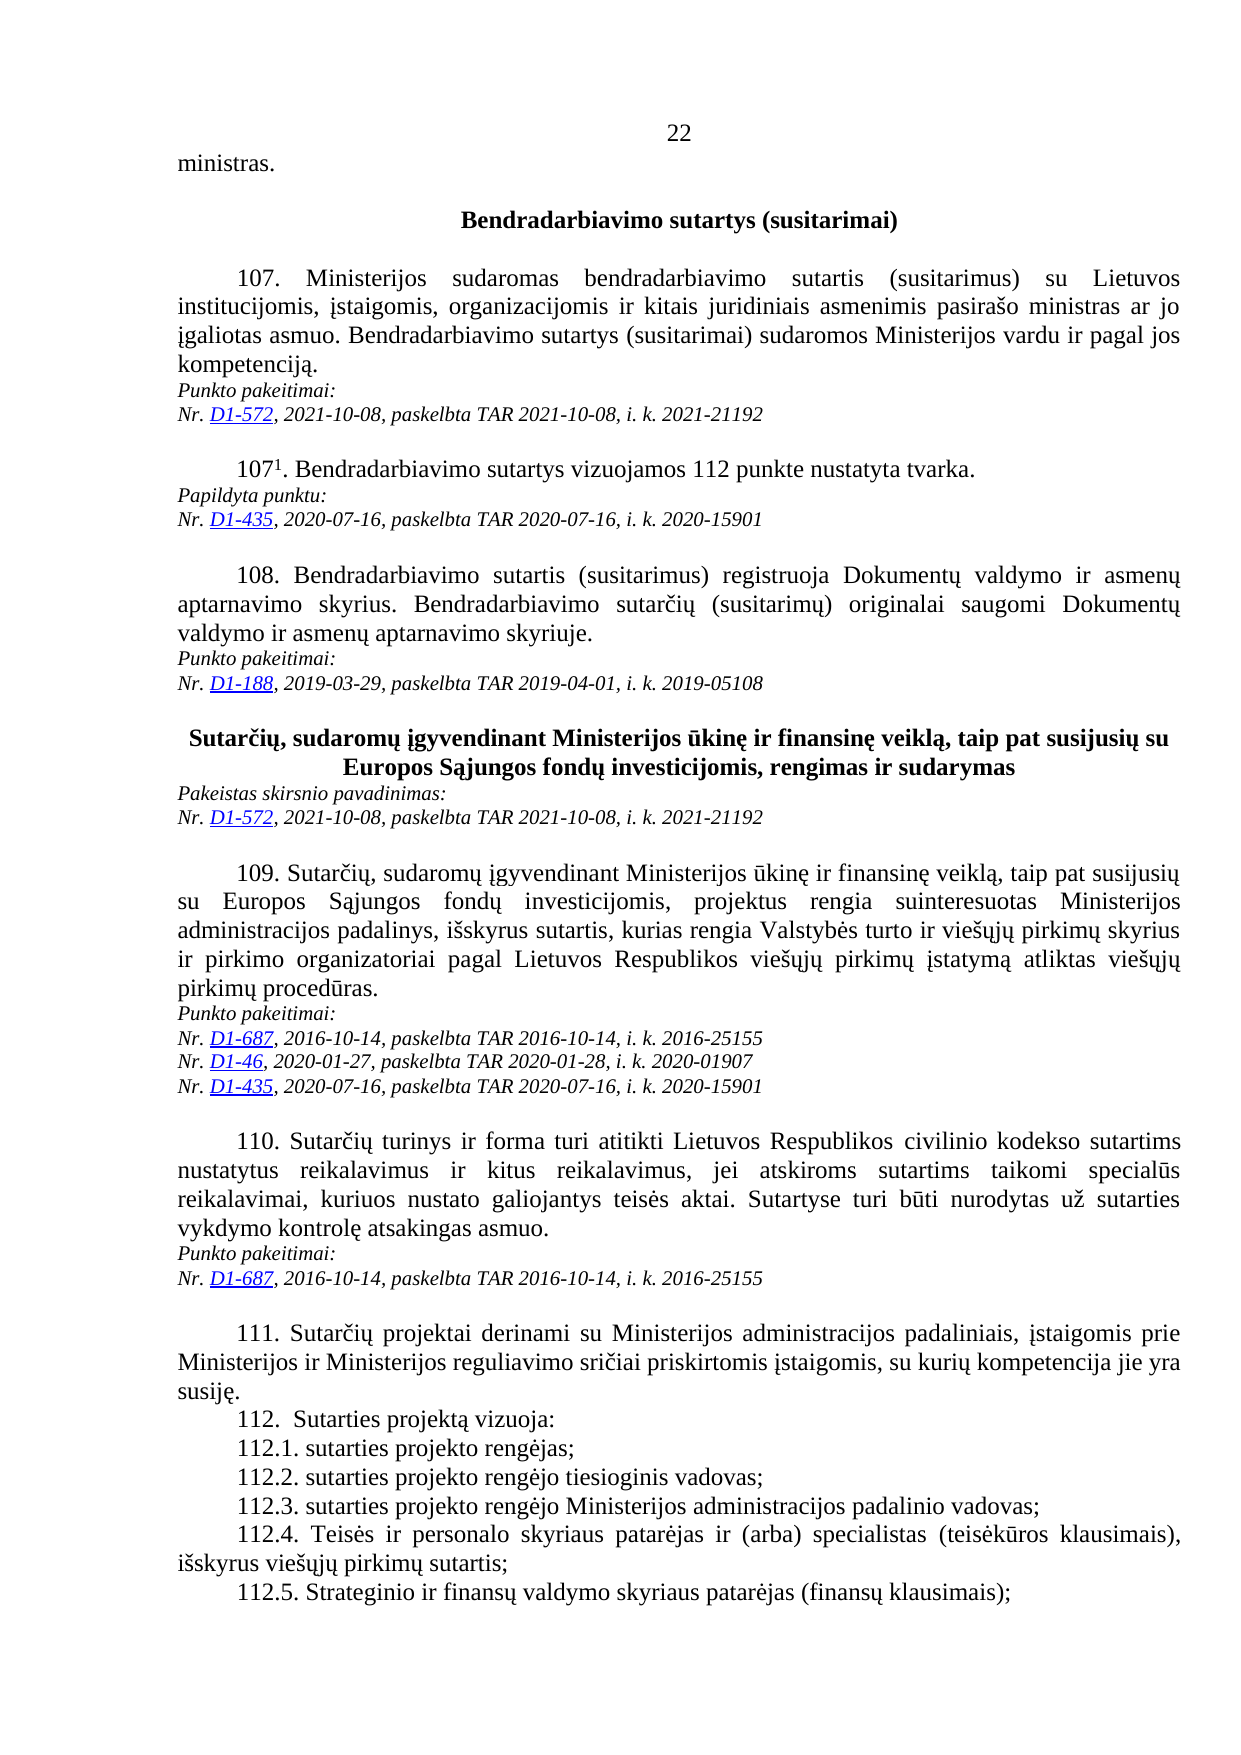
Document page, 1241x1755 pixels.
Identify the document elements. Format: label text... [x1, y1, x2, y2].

text 112.5. Strateginio ir finansų valdymo skyriaus patarėjas (finansų klausimais); [177, 1577, 1181, 1606]
text 1071. Bendradarbiavimo sutartys vizuojamos 112 punkte nustatyta tvarka. [177, 454, 1181, 483]
text 110. Sutarčių turinys ir forma turi atitikti Lietuvos Respublikos civilinio kodekso sutartims nustatytus reikalavimus ir kitus reikalavimus, jei atskiroms sutartims taikomi specialūs reikalavimai, kuriuos nustato galiojantys teisės aktai. Sutartyse turi būti nurodytas už sutarties vykdymo kontrolę atsakingas asmuo. [177, 1126, 1181, 1241]
text Nr. D1-435, 2020-07-16, paskelbta TAR 2020-07-16, i. k. 2020-15901 [177, 1073, 1181, 1098]
text 108. Bendradarbiavimo sutartis (susitarimus) registruoja Dokumentų valdymo ir asmenų aptarnavimo skyrius. Bendradarbiavimo sutarčių (susitarimų) originalai saugomi Dokumentų valdymo ir asmenų aptarnavimo skyriuje. [177, 560, 1181, 646]
text Nr. D1-46, 2020-01-27, paskelbta TAR 2020-01-28, i. k. 2020-01907 [177, 1049, 1181, 1073]
text 112.2. sutarties projekto rengėjo tiesioginis vadovas; [177, 1462, 1181, 1491]
text 112. Sutarties projektą vizuoja: [177, 1404, 1181, 1433]
text Punkto pakeitimai: [177, 646, 1181, 670]
text 109. Sutarčių, sudaromų įgyvendinant Ministerijos ūkinę ir finansinę veiklą, taip pat susijusių su Europos Sąjungos fondų investicijomis, projektus rengia suinteresuotas Ministerijos administracijos padalinys, išskyrus sutartis, kurias rengia Valstybės turto ir viešųjų pirkimų skyrius ir pirkimo organizatoriai pagal Lietuvos Respublikos viešųjų pirkimų įstatymą atliktas viešųjų pirkimų procedūras. [177, 858, 1181, 1001]
text Punkto pakeitimai: [177, 1241, 1181, 1265]
text ministras. [177, 148, 1181, 176]
text Nr. D1-572, 2021-10-08, paskelbta TAR 2021-10-08, i. k. 2021-21192 [177, 402, 1181, 426]
text Nr. D1-687, 2016-10-14, paskelbta TAR 2016-10-14, i. k. 2016-25155 [177, 1265, 1181, 1289]
text Nr. D1-687, 2016-10-14, paskelbta TAR 2016-10-14, i. k. 2016-25155 [177, 1025, 1181, 1049]
text Nr. D1-435, 2020-07-16, paskelbta TAR 2020-07-16, i. k. 2020-15901 [177, 507, 1181, 531]
text 107. Ministerijos sudaromas bendradarbiavimo sutartis (susitarimus) su Lietuvos institucijomis, įstaigomis, organizacijomis ir kitais juridiniais asmenimis pasirašo ministras ar jo įgaliotas asmuo. Bendradarbiavimo sutartys (susitarimai) sudaromos Ministerijos vardu ir pagal jos kompetenciją. [177, 263, 1181, 378]
text Nr. D1-572, 2021-10-08, paskelbta TAR 2021-10-08, i. k. 2021-21192 [177, 805, 1181, 829]
text 112.1. sutarties projekto rengėjas; [177, 1433, 1181, 1462]
text 112.4. Teisės ir personalo skyriaus patarėjas ir (arba) specialistas (teisėkūros klausimais), išskyrus viešųjų pirkimų sutartis; [177, 1519, 1181, 1577]
text Papildyta punktu: [177, 483, 1181, 507]
text Pakeistas skirsnio pavadinimas: [177, 781, 1181, 805]
text Punkto pakeitimai: [177, 1001, 1181, 1025]
text 111. Sutarčių projektai derinami su Ministerijos administracijos padaliniais, įstaigomis prie Ministerijos ir Ministerijos reguliavimo sričiai priskirtomis įstaigomis, su kurių kompetencija jie yra susiję. [177, 1318, 1181, 1404]
text Nr. D1-188, 2019-03-29, paskelbta TAR 2019-04-01, i. k. 2019-05108 [177, 670, 1181, 694]
text Punkto pakeitimai: [177, 378, 1181, 402]
text 112.3. sutarties projekto rengėjo Ministerijos administracijos padalinio vadovas; [177, 1491, 1181, 1519]
text Sutarčių, sudaromų įgyvendinant Ministerijos ūkinę ir finansinę veiklą, taip pat susijusių su Europos Sąjungos fondų investicijomis, rengimas ir sudarymas [177, 723, 1181, 781]
text Bendradarbiavimo sutartys (susitarimai) [177, 205, 1181, 234]
